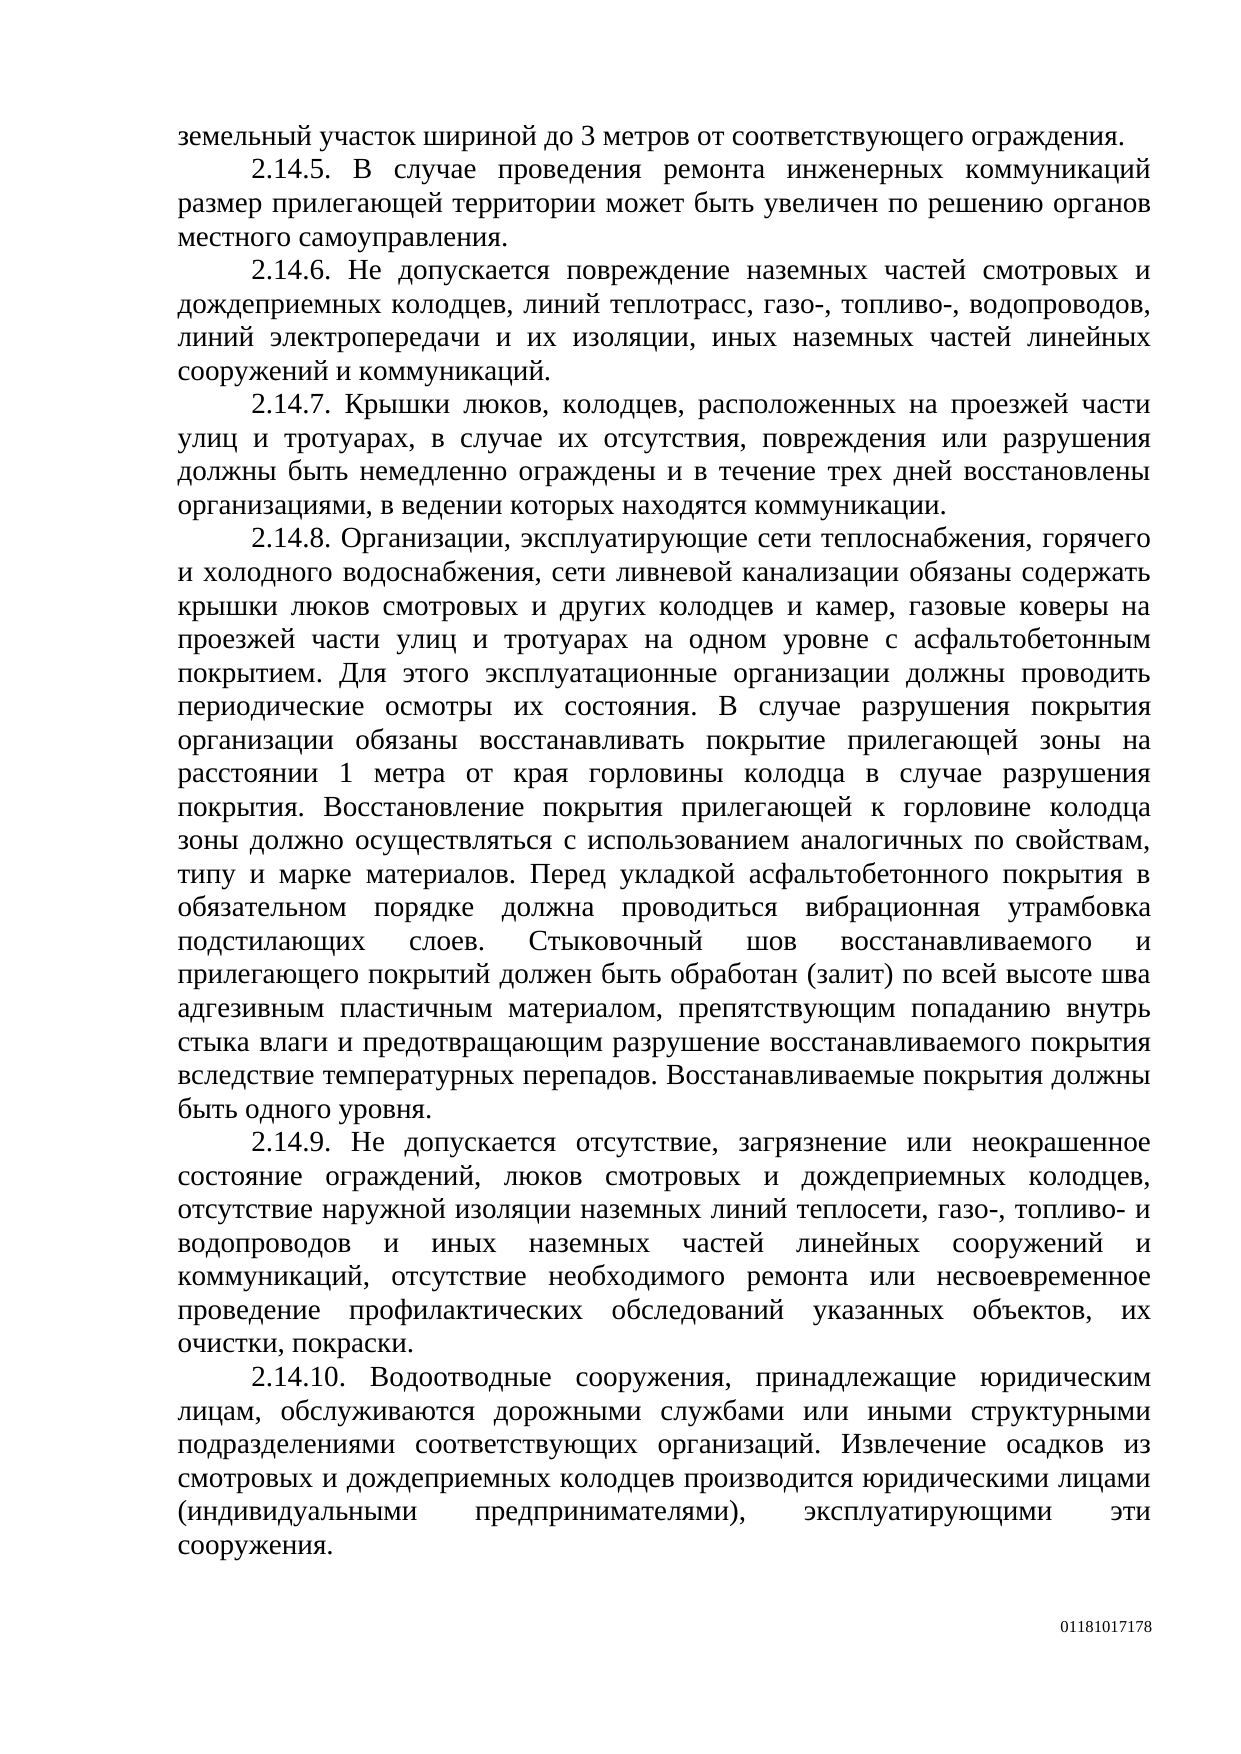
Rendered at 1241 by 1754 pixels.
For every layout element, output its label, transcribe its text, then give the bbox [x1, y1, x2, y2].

text 2.14.9. Не допускается отсутствие, загрязнение или неокрашенное состояние ограждений, люков смотровых и дождеприемных колодцев, отсутствие наружной изоляции наземных линий теплосети, газо-, топливо- и водопроводов и иных наземных частей линейных сооружений и коммуникаций, отсутствие необходимого ремонта или несвоевременное проведение профилактических обследований указанных объектов, их очистки, покраски. [177, 1124, 1152, 1359]
text 2.14.6. Не допускается повреждение наземных частей смотровых и дождеприемных колодцев, линий теплотрасс, газо-, топливо-, водопроводов, линий электропередачи и их изоляции, иных наземных частей линейных сооружений и коммуникаций. [177, 252, 1152, 386]
text 2.14.5. В случае проведения ремонта инженерных коммуникаций размер прилегающей территории может быть увеличен по решению органов местного самоуправления. [177, 152, 1152, 252]
text 2.14.10. Водоотводные сооружения, принадлежащие юридическим лицам, обслуживаются дорожными службами или иными структурными подразделениями соответствующих организаций. Извлечение осадков из смотровых и дождеприемных колодцев производится юридическими лицами (индивидуальными предпринимателями), эксплуатирующими эти сооружения. [177, 1359, 1152, 1560]
text 2.14.7. Крышки люков, колодцев, расположенных на проезжей части улиц и тротуарах, в случае их отсутствия, повреждения или разрушения должны быть немедленно ограждены и в течение трех дней восстановлены организациями, в ведении которых находятся коммуникации. [177, 386, 1152, 521]
text 2.14.8. Организации, эксплуатирующие сети теплоснабжения, горячего и холодного водоснабжения, сети ливневой канализации обязаны содержать крышки люков смотровых и других колодцев и камер, газовые коверы на проезжей части улиц и тротуарах на одном уровне с асфальтобетонным покрытием. Для этого эксплуатационные организации должны проводить периодические осмотры их состояния. В случае разрушения покрытия организации обязаны восстанавливать покрытие прилегающей зоны на расстоянии 1 метра от края горловины колодца в случае разрушения покрытия. Восстановление покрытия прилегающей к горловине колодца зоны должно осуществляться с использованием аналогичных по свойствам, типу и марке материалов. Перед укладкой асфальтобетонного покрытия в обязательном порядке должна проводиться вибрационная утрамбовка подстилающих слоев. Стыковочный шов восстанавливаемого и прилегающего покрытий должен быть обработан (залит) по всей высоте шва адгезивным пластичным материалом, препятствующим попаданию внутрь стыка влаги и предотвращающим разрушение восстанавливаемого покрытия вследствие температурных перепадов. Восстанавливаемые покрытия должны быть одного уровня. [177, 521, 1152, 1124]
text земельный участок шириной до 3 метров от соответствующего ограждения. [177, 118, 1152, 152]
